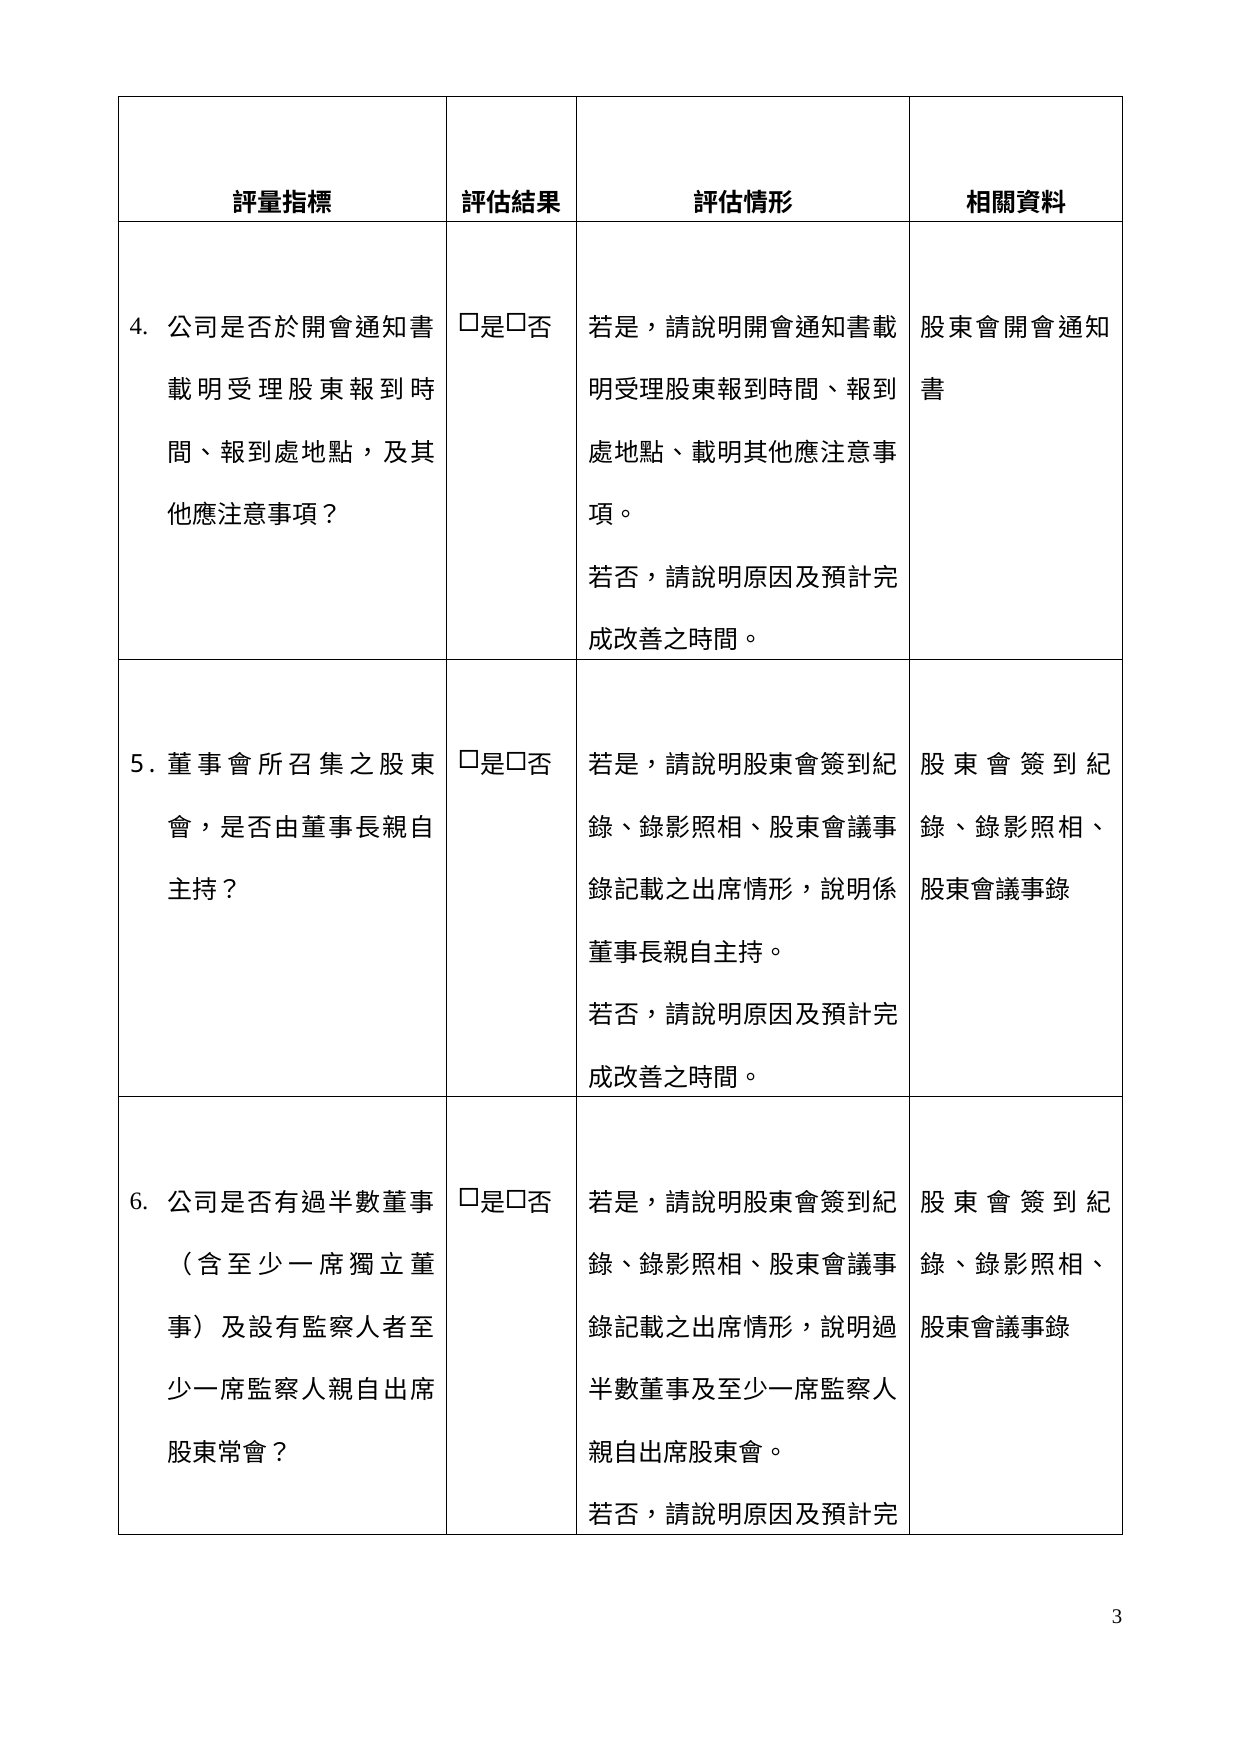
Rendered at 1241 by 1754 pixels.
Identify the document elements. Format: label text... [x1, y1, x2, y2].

table_cell 若是，請說明股東會簽到紀錄、錄影照相、股東會議事錄記載之出席情形，說明係董事長親自主持。 若否，請說明原因及預計完成改善之時間。 [577, 660, 909, 1096]
table_cell 股東會開會通知書 [910, 222, 1122, 659]
table_header 評量指標 [119, 97, 446, 221]
table_header 評估情形 [577, 97, 909, 221]
table_cell 股東會簽到紀錄、錄影照相、股東會議事錄 [910, 660, 1122, 1096]
table_cell 董事會所召集之股東會，是否由董事長親自主持？ [119, 660, 446, 1096]
table_cell 是否 [447, 222, 576, 659]
table_cell 若是，請說明股東會簽到紀錄、錄影照相、股東會議事錄記載之出席情形，說明過半數董事及至少一席監察人親自出席股東會。 若否，請說明原因及預計完 [577, 1097, 909, 1534]
table_cell 是否 [447, 660, 576, 1096]
table_cell 若是，請說明開會通知書載明受理股東報到時間、報到處地點、載明其他應注意事項。 若否，請說明原因及預計完成改善之時間。 [577, 222, 909, 659]
table_cell 公司是否有過半數董事（含至少一席獨立董事）及設有監察人者至少一席監察人親自出席股東常會？ [119, 1097, 446, 1534]
table_header 評估結果 [447, 97, 576, 221]
table_cell 公司是否於開會通知書載明受理股東報到時間、報到處地點，及其他應注意事項？ [119, 222, 446, 659]
table_header 相關資料 [910, 97, 1122, 221]
table_cell 股東會簽到紀錄、錄影照相、股東會議事錄 [910, 1097, 1122, 1534]
table_cell 是否 [447, 1097, 576, 1534]
